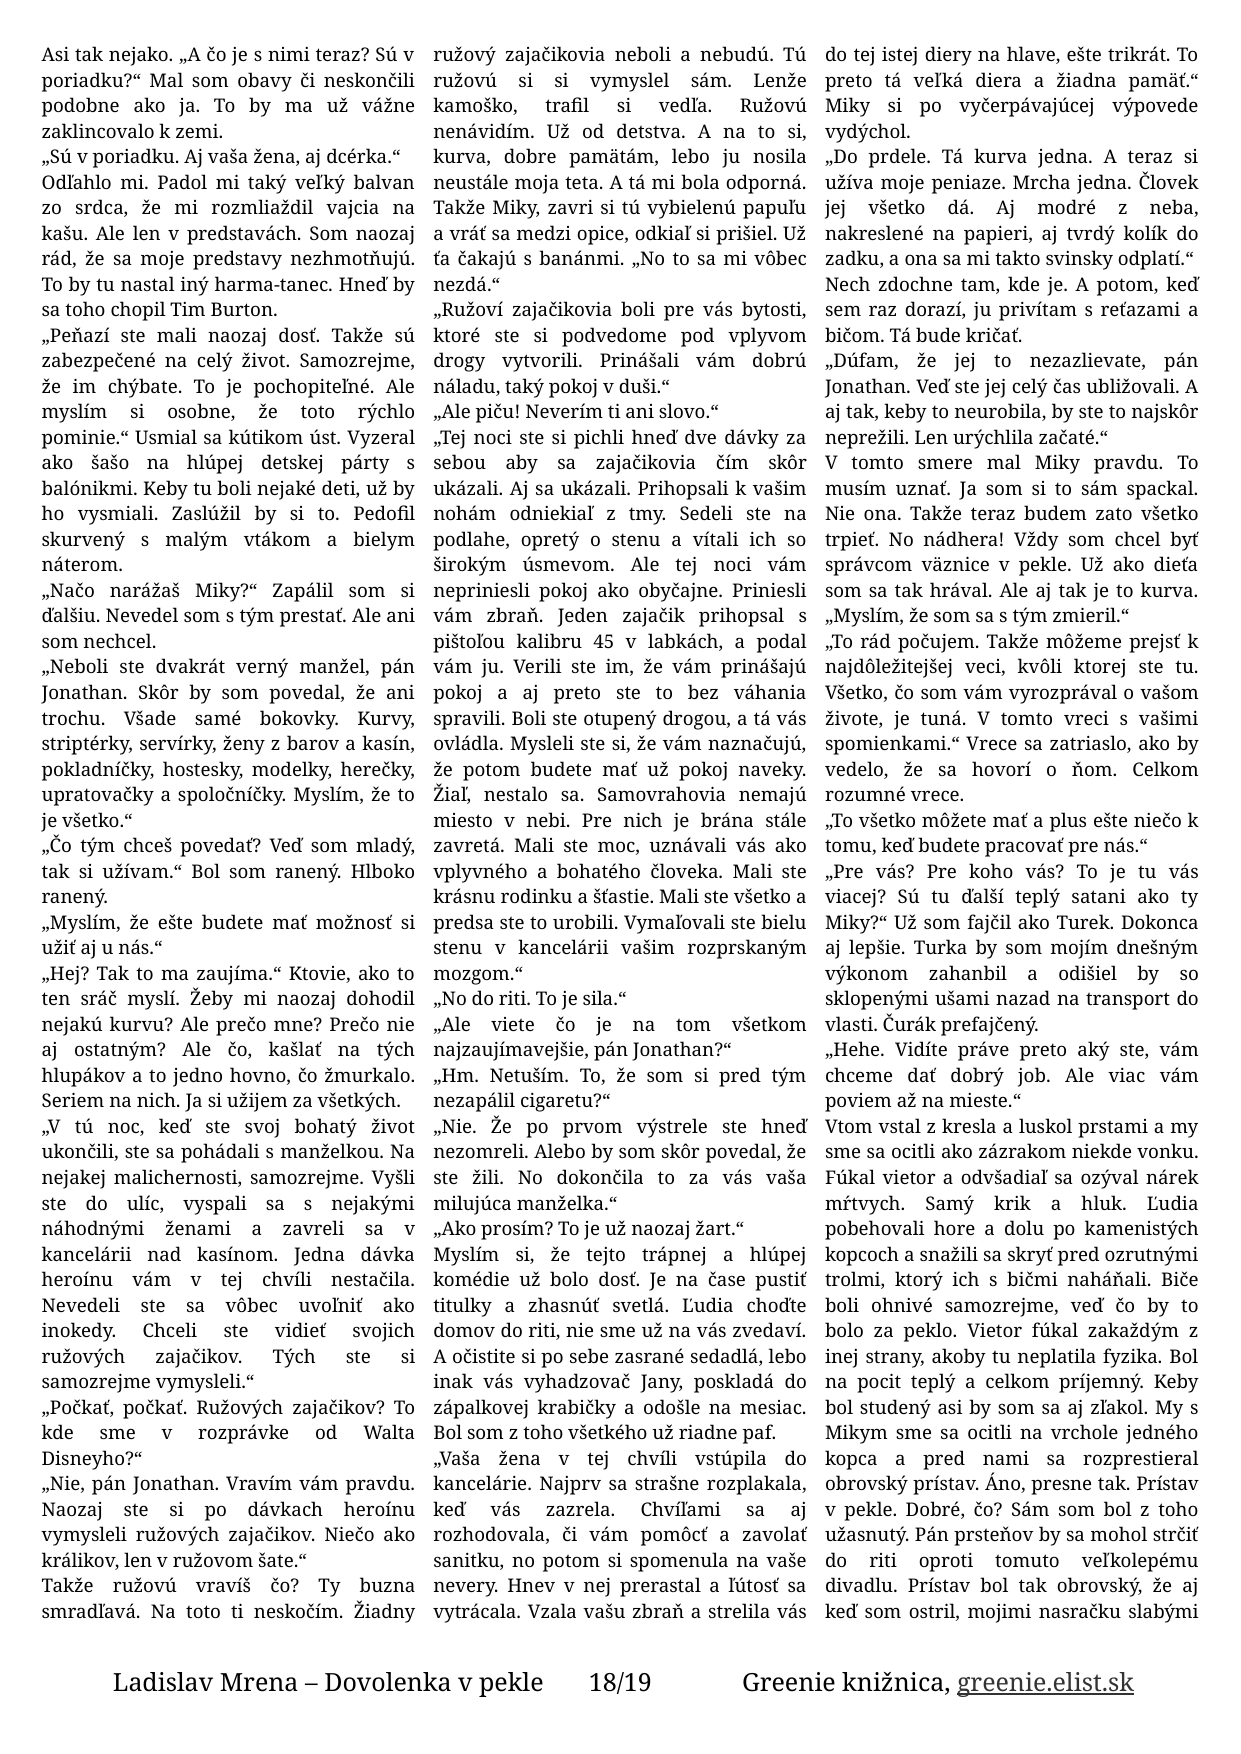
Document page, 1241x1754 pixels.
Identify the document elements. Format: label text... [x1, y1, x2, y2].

text „Hej? Tak to ma zaujíma.“ Ktovie, ako to ten sráč myslí. Žeby mi naozaj dohodil nejakú kurvu? Ale prečo mne? Prečo nie aj ostatným? Ale čo, kašlať na tých hlupákov a to jedno hovno, čo žmurkalo. Seriem na nich. Ja si užijem za všetkých. [41, 960, 415, 1113]
text „Neboli ste dvakrát verný manžel, pán Jonathan. Skôr by som povedal, že ani trochu. Všade samé bokovky. Kurvy, striptérky, servírky, ženy z barov a kasín, pokladníčky, hostesky, modelky, herečky, upratovačky a spoločníčky. Myslím, že to je všetko.“ [41, 654, 415, 832]
text „Načo narážaš Miky?“ Zapálil som si ďalšiu. Nevedel som s tým prestať. Ale ani som nechcel. [41, 577, 415, 654]
text „Hehe. Vidíte práve preto aký ste, vám chceme dať dobrý job. Ale viac vám poviem až na mieste.“ [825, 1037, 1199, 1113]
text „Nie. Že po prvom výstrele ste hneď nezomreli. Alebo by som skôr povedal, že ste žili. No dokončila to za vás vaša milujúca manželka.“ [433, 1113, 807, 1215]
text „Pre vás? Pre koho vás? To je tu vás viacej? Sú tu ďalší teplý satani ako ty Miky?“ Už som fajčil ako Turek. Dokonca aj lepšie. Turka by som mojím dnešným výkonom zahanbil a odišiel by so sklopenými ušami nazad na transport do vlasti. Čurák prefajčený. [825, 858, 1199, 1037]
text „Tej noci ste si pichli hneď dve dávky za sebou aby sa zajačikovia čím skôr ukázali. Aj sa ukázali. Prihopsali k vašim nohám odniekiaľ z tmy. Sedeli ste na podlahe, opretý o stenu a vítali ich so širokým úsmevom. Ale tej noci vám nepriniesli pokoj ako obyčajne. Priniesli vám zbraň. Jeden zajačik prihopsal s pištoľou kalibru 45 v labkách, a podal vám ju. Verili ste im, že vám prinášajú pokoj a aj preto ste to bez váhania spravili. Boli ste otupený drogou, a tá vás ovládla. Mysleli ste si, že vám naznačujú, že potom budete mať už pokoj naveky. Žiaľ, nestalo sa. Samovrahovia nemajú miesto v nebi. Pre nich je brána stále zavretá. Mali ste moc, uznávali vás ako vplyvného a bohatého človeka. Mali ste krásnu rodinku a šťastie. Mali ste všetko a predsa ste to urobili. Vymaľovali ste bielu stenu v kancelárii vašim rozprskaným mozgom.“ [433, 424, 807, 986]
text „Sú v poriadku. Aj vaša žena, aj dcérka.“ [41, 143, 415, 169]
text „No do riti. To je sila.“ [433, 986, 807, 1011]
text „Peňazí ste mali naozaj dosť. Takže sú zabezpečené na celý život. Samozrejme, že im chýbate. To je pochopiteľné. Ale myslím si osobne, že toto rýchlo pominie.“ Usmial sa kútikom úst. Vyzeral ako šašo na hlúpej detskej párty s balónikmi. Keby tu boli nejaké deti, už by ho vysmiali. Zaslúžil by si to. Pedofil skurvený s malým vtákom a bielym náterom. [41, 322, 415, 577]
text Myslím si, že tejto trápnej a hlúpej komédie už bolo dosť. Je na čase pustiť titulky a zhasnúť svetlá. Ľudia choďte domov do riti, nie sme už na vás zvedaví. A očistite si po sebe zasrané sedadlá, lebo inak vás vyhadzovač Jany, poskladá do zápalkovej krabičky a odošle na mesiac. Bol som z toho všetkého už riadne paf. [433, 1241, 807, 1445]
text „Ako prosím? To je už naozaj žart.“ [433, 1215, 807, 1241]
text „To rád počujem. Takže môžeme prejsť k najdôležitejšej veci, kvôli ktorej ste tu. Všetko, čo som vám vyrozprával o vašom živote, je tuná. V tomto vreci s vašimi spomienkami.“ Vrece sa zatriaslo, ako by vedelo, že sa hovorí o ňom. Celkom rozumné vrece. [825, 628, 1199, 807]
text do tej istej diery na hlave, ešte trikrát. To preto tá veľká diera a žiadna pamäť.“ Miky si po vyčerpávajúcej výpovede vydýchol. [825, 41, 1199, 143]
text „Dúfam, že jej to nezazlievate, pán Jonathan. Veď ste jej celý čas ubližovali. A aj tak, keby to neurobila, by ste to najskôr neprežili. Len urýchlila začaté.“ [825, 348, 1199, 450]
text „Ale piču! Neverím ti ani slovo.“ [433, 399, 807, 424]
text „Vaša žena v tej chvíli vstúpila do kancelárie. Najprv sa strašne rozplakala, keď vás zazrela. Chvíľami sa aj rozhodovala, či vám pomôcť a zavolať sanitku, no potom si spomenula na vaše nevery. Hnev v nej prerastal a ľútosť sa vytrácala. Vzala vašu zbraň a strelila vás [433, 1445, 807, 1624]
text „Nie, pán Jonathan. Vravím vám pravdu. Naozaj ste si po dávkach heroínu vymysleli ružových zajačikov. Niečo ako králikov, len v ružovom šate.“ [41, 1471, 415, 1573]
text V tomto smere mal Miky pravdu. To musím uznať. Ja som si to sám spackal. Nie ona. Takže teraz budem zato všetko trpieť. No nádhera! Vždy som chcel byť správcom väznice v pekle. Už ako dieťa som sa tak hrával. Ale aj tak je to kurva. „Myslím, že som sa s tým zmieril.“ [825, 450, 1199, 628]
text „Čo tým chceš povedať? Veď som mladý, tak si užívam.“ Bol som ranený. Hlboko ranený. [41, 832, 415, 909]
text Odľahlo mi. Padol mi taký veľký balvan zo srdca, že mi rozmliaždil vajcia na kašu. Ale len v predstavách. Som naozaj rád, že sa moje predstavy nezhmotňujú. To by tu nastal iný harma-tanec. Hneď by sa toho chopil Tim Burton. [41, 169, 415, 322]
text Nech zdochne tam, kde je. A potom, keď sem raz dorazí, ju privítam s reťazami a bičom. Tá bude kričať. [825, 271, 1199, 348]
text „Myslím, že ešte budete mať možnosť si užiť aj u nás.“ [41, 909, 415, 960]
text „Ružoví zajačikovia boli pre vás bytosti, ktoré ste si podvedome pod vplyvom drogy vytvorili. Prinášali vám dobrú náladu, taký pokoj v duši.“ [433, 297, 807, 399]
text „Hm. Netuším. To, že som si pred tým nezapálil cigaretu?“ [433, 1062, 807, 1113]
text „V tú noc, keď ste svoj bohatý život ukončili, ste sa pohádali s manželkou. Na nejakej malichernosti, samozrejme. Vyšli ste do ulíc, vyspali sa s nejakými náhodnými ženami a zavreli sa v kancelárii nad kasínom. Jedna dávka heroínu vám v tej chvíli nestačila. Nevedeli ste sa vôbec uvoľniť ako inokedy. Chceli ste vidieť svojich ružových zajačikov. Tých ste si samozrejme vymysleli.“ [41, 1113, 415, 1394]
text Asi tak nejako. „A čo je s nimi teraz? Sú v poriadku?“ Mal som obavy či neskončili podobne ako ja. To by ma už vážne zaklincovalo k zemi. [41, 41, 415, 143]
text „Do prdele. Tá kurva jedna. A teraz si užíva moje peniaze. Mrcha jedna. Človek jej všetko dá. Aj modré z neba, nakreslené na papieri, aj tvrdý kolík do zadku, a ona sa mi takto svinsky odplatí.“ [825, 143, 1199, 271]
text Vtom vstal z kresla a luskol prstami a my sme sa ocitli ako zázrakom niekde vonku. Fúkal vietor a odvšadiaľ sa ozýval nárek mŕtvych. Samý krik a hluk. Ľudia pobehovali hore a dolu po kamenistých kopcoch a snažili sa skryť pred ozrutnými trolmi, ktorý ich s bičmi naháňali. Biče boli ohnivé samozrejme, veď čo by to bolo za peklo. Vietor fúkal zakaždým z inej strany, akoby tu neplatila fyzika. Bol na pocit teplý a celkom príjemný. Keby bol studený asi by som sa aj zľakol. My s Mikym sme sa ocitli na vrchole jedného kopca a pred nami sa rozprestieral obrovský prístav. Áno, presne tak. Prístav v pekle. Dobré, čo? Sám som bol z toho užasnutý. Pán prsteňov by sa mohol strčiť do riti oproti tomuto veľkolepému divadlu. Prístav bol tak obrovský, že aj keď som ostril, mojimi nasračku slabými [825, 1113, 1199, 1624]
text ružový zajačikovia neboli a nebudú. Tú ružovú si si vymyslel sám. Lenže kamoško, trafil si vedľa. Ružovú nenávidím. Už od detstva. A na to si, kurva, dobre pamätám, lebo ju nosila neustále moja teta. A tá mi bola odporná. Takže Miky, zavri si tú vybielenú papuľu a vráť sa medzi opice, odkiaľ si prišiel. Už ťa čakajú s banánmi. „No to sa mi vôbec nezdá.“ [433, 41, 807, 297]
text „To všetko môžete mať a plus ešte niečo k tomu, keď budete pracovať pre nás.“ [825, 807, 1199, 858]
text „Ale viete čo je na tom všetkom najzaujímavejšie, pán Jonathan?“ [433, 1011, 807, 1062]
text „Počkať, počkať. Ružových zajačikov? To kde sme v rozprávke od Walta Disneyho?“ [41, 1394, 415, 1471]
text Takže ružovú vravíš čo? Ty buzna smradľavá. Na toto ti neskočím. Žiadny [41, 1573, 415, 1624]
